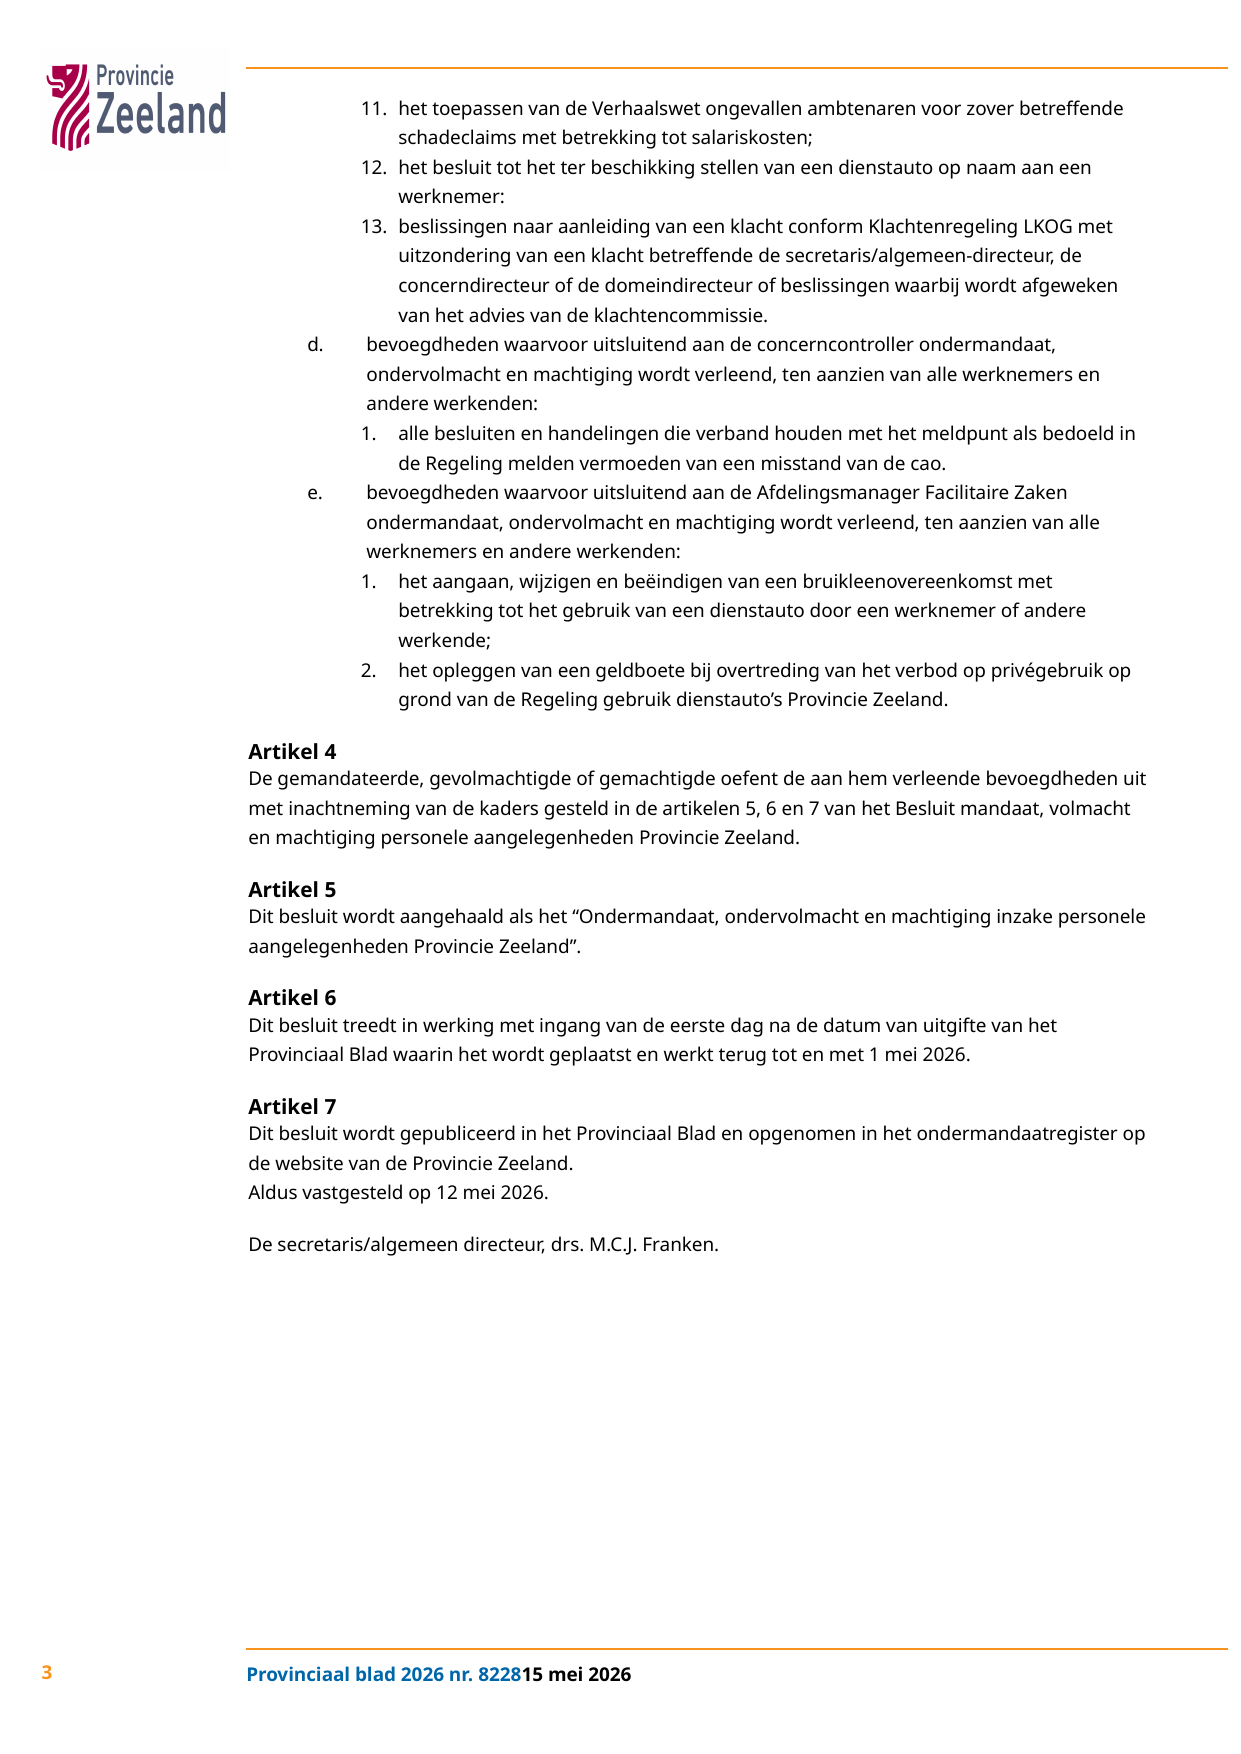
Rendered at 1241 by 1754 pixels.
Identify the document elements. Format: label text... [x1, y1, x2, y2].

text Artikel 7 [248, 1092, 1152, 1120]
text Artikel 5 [248, 875, 1152, 903]
text Dit besluit treedt in werking met ingang van de eerste dag na de datum van uitgifte van het Provinciaal Blad waarin het wordt geplaatst en werkt terug tot en met 1 mei 2026. [248, 1012, 1152, 1067]
text Artikel 4 [248, 737, 1152, 765]
text De secretaris/algemeen directeur, drs. M.C.J. Franken. [248, 1231, 1152, 1257]
text Dit besluit wordt gepubliceerd in het Provinciaal Blad en opgenomen in het ondermandaatregister op de website van de Provincie Zeeland. [248, 1120, 1152, 1176]
list bevoegdheden waarvoor uitsluitend aan de concerncontroller ondermandaat, ondervolmacht en machtiging wordt verleend, ten aanzien van alle werknemers en andere werkenden: [307, 331, 1152, 416]
list het aangaan, wijzigen en beëindigen van een bruikleenovereenkomst met betrekking tot het gebruik van een dienstauto door een werknemer of andere werkende; [361, 568, 1152, 653]
text Aldus vastgesteld op 12 mei 2026. [248, 1179, 1152, 1205]
list bevoegdheden waarvoor uitsluitend aan de Afdelingsmanager Facilitaire Zaken ondermandaat, ondervolmacht en machtiging wordt verleend, ten aanzien van alle werknemers en andere werkenden: [307, 479, 1152, 564]
text De gemandateerde, gevolmachtigde of gemachtigde oefent de aan hem verleende bevoegdheden uit met inachtneming van de kaders gesteld in de artikelen 5, 6 en 7 van het Besluit mandaat, volmacht en machtiging personele aangelegenheden Provincie Zeeland. [248, 765, 1152, 850]
text Dit besluit wordt aangehaald als het “Ondermandaat, ondervolmacht en machtiging inzake personele aangelegenheden Provincie Zeeland”. [248, 903, 1152, 959]
text Artikel 6 [248, 983, 1152, 1012]
list beslissingen naar aanleiding van een klacht conform Klachtenregeling LKOG met uitzondering van een klacht betreffende de secretaris/algemeen-directeur, de concerndirecteur of de domeindirecteur of beslissingen waarbij wordt afgeweken van het advies van de klachtencommissie. [361, 213, 1152, 328]
picture [41, 47, 231, 172]
list het toepassen van de Verhaalswet ongevallen ambtenaren voor zover betreffende schadeclaims met betrekking tot salariskosten; [361, 95, 1152, 150]
list het besluit tot het ter beschikking stellen van een dienstauto op naam aan een werknemer: [361, 154, 1152, 209]
list alle besluiten en handelingen die verband houden met het meldpunt als bedoeld in de Regeling melden vermoeden van een misstand van de cao. [361, 420, 1152, 476]
list het opleggen van een geldboete bij overtreding van het verbod op privégebruik op grond van de Regeling gebruik dienstauto’s Provincie Zeeland. [361, 657, 1152, 712]
